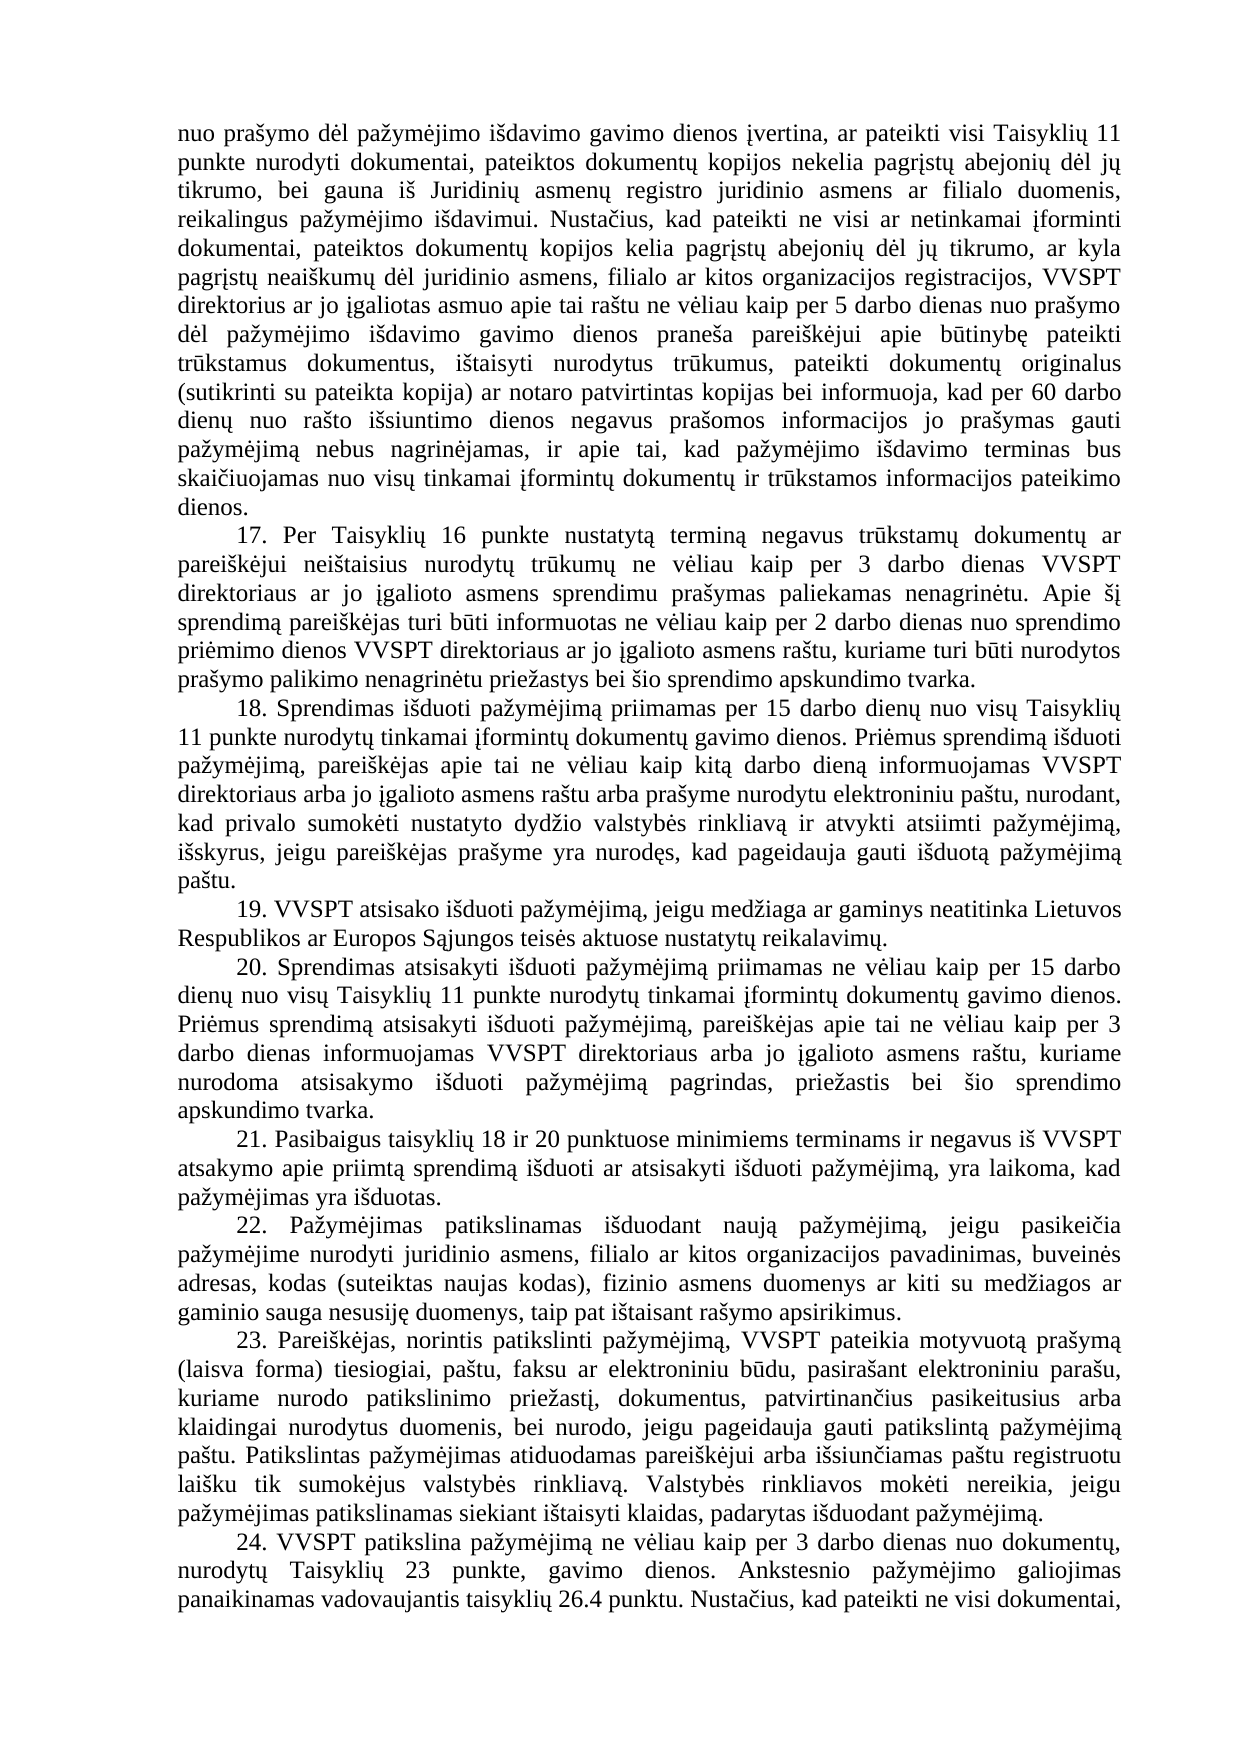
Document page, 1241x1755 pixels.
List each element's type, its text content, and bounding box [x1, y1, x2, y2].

text 17. Per Taisyklių 16 punkte nustatytą terminą negavus trūkstamų dokumentų ar pareiškėjui neištaisius nurodytų trūkumų ne vėliau kaip per 3 darbo dienas VVSPT direktoriaus ar jo įgalioto asmens sprendimu prašymas paliekamas nenagrinėtu. Apie šį sprendimą pareiškėjas turi būti informuotas ne vėliau kaip per 2 darbo dienas nuo sprendimo priėmimo dienos VVSPT direktoriaus ar jo įgalioto asmens raštu, kuriame turi būti nurodytos prašymo palikimo nenagrinėtu priežastys bei šio sprendimo apskundimo tvarka. [177, 521, 1122, 693]
text 22. Pažymėjimas patikslinamas išduodant naują pažymėjimą, jeigu pasikeičia pažymėjime nurodyti juridinio asmens, filialo ar kitos organizacijos pavadinimas, buveinės adresas, kodas (suteiktas naujas kodas), fizinio asmens duomenys ar kiti su medžiagos ar gaminio sauga nesusiję duomenys, taip pat ištaisant rašymo apsirikimus. [177, 1211, 1122, 1326]
text 18. Sprendimas išduoti pažymėjimą priimamas per 15 darbo dienų nuo visų Taisyklių 11 punkte nurodytų tinkamai įformintų dokumentų gavimo dienos. Priėmus sprendimą išduoti pažymėjimą, pareiškėjas apie tai ne vėliau kaip kitą darbo dieną informuojamas VVSPT direktoriaus arba jo įgalioto asmens raštu arba prašyme nurodytu elektroniniu paštu, nurodant, kad privalo sumokėti nustatyto dydžio valstybės rinkliavą ir atvykti atsiimti pažymėjimą, išskyrus, jeigu pareiškėjas prašyme yra nurodęs, kad pageidauja gauti išduotą pažymėjimą paštu. [177, 693, 1122, 894]
text 24. VVSPT patikslina pažymėjimą ne vėliau kaip per 3 darbo dienas nuo dokumentų, nurodytų Taisyklių 23 punkte, gavimo dienos. Ankstesnio pažymėjimo galiojimas panaikinamas vadovaujantis taisyklių 26.4 punktu. Nustačius, kad pateikti ne visi dokumentai, [177, 1527, 1122, 1613]
text 21. Pasibaigus taisyklių 18 ir 20 punktuose minimiems terminams ir negavus iš VVSPT atsakymo apie priimtą sprendimą išduoti ar atsisakyti išduoti pažymėjimą, yra laikoma, kad pažymėjimas yra išduotas. [177, 1124, 1122, 1211]
text 20. Sprendimas atsisakyti išduoti pažymėjimą priimamas ne vėliau kaip per 15 darbo dienų nuo visų Taisyklių 11 punkte nurodytų tinkamai įformintų dokumentų gavimo dienos. Priėmus sprendimą atsisakyti išduoti pažymėjimą, pareiškėjas apie tai ne vėliau kaip per 3 darbo dienas informuojamas VVSPT direktoriaus arba jo įgalioto asmens raštu, kuriame nurodoma atsisakymo išduoti pažymėjimą pagrindas, priežastis bei šio sprendimo apskundimo tvarka. [177, 952, 1122, 1124]
text 23. Pareiškėjas, norintis patikslinti pažymėjimą, VVSPT pateikia motyvuotą prašymą (laisva forma) tiesiogiai, paštu, faksu ar elektroniniu būdu, pasirašant elektroniniu parašu, kuriame nurodo patikslinimo priežastį, dokumentus, patvirtinančius pasikeitusius arba klaidingai nurodytus duomenis, bei nurodo, jeigu pageidauja gauti patikslintą pažymėjimą paštu. Patikslintas pažymėjimas atiduodamas pareiškėjui arba išsiunčiamas paštu registruotu laišku tik sumokėjus valstybės rinkliavą. Valstybės rinkliavos mokėti nereikia, jeigu pažymėjimas patikslinamas siekiant ištaisyti klaidas, padarytas išduodant pažymėjimą. [177, 1326, 1122, 1527]
text 19. VVSPT atsisako išduoti pažymėjimą, jeigu medžiaga ar gaminys neatitinka Lietuvos Respublikos ar Europos Sąjungos teisės aktuose nustatytų reikalavimų. [177, 894, 1122, 952]
text nuo prašymo dėl pažymėjimo išdavimo gavimo dienos įvertina, ar pateikti visi Taisyklių 11 punkte nurodyti dokumentai, pateiktos dokumentų kopijos nekelia pagrįstų abejonių dėl jų tikrumo, bei gauna iš Juridinių asmenų registro juridinio asmens ar filialo duomenis, reikalingus pažymėjimo išdavimui. Nustačius, kad pateikti ne visi ar netinkamai įforminti dokumentai, pateiktos dokumentų kopijos kelia pagrįstų abejonių dėl jų tikrumo, ar kyla pagrįstų neaiškumų dėl juridinio asmens, filialo ar kitos organizacijos registracijos, VVSPT direktorius ar jo įgaliotas asmuo apie tai raštu ne vėliau kaip per 5 darbo dienas nuo prašymo dėl pažymėjimo išdavimo gavimo dienos praneša pareiškėjui apie būtinybę pateikti trūkstamus dokumentus, ištaisyti nurodytus trūkumus, pateikti dokumentų originalus (sutikrinti su pateikta kopija) ar notaro patvirtintas kopijas bei informuoja, kad per 60 darbo dienų nuo rašto išsiuntimo dienos negavus prašomos informacijos jo prašymas gauti pažymėjimą nebus nagrinėjamas, ir apie tai, kad pažymėjimo išdavimo terminas bus skaičiuojamas nuo visų tinkamai įformintų dokumentų ir trūkstamos informacijos pateikimo dienos. [177, 118, 1122, 521]
